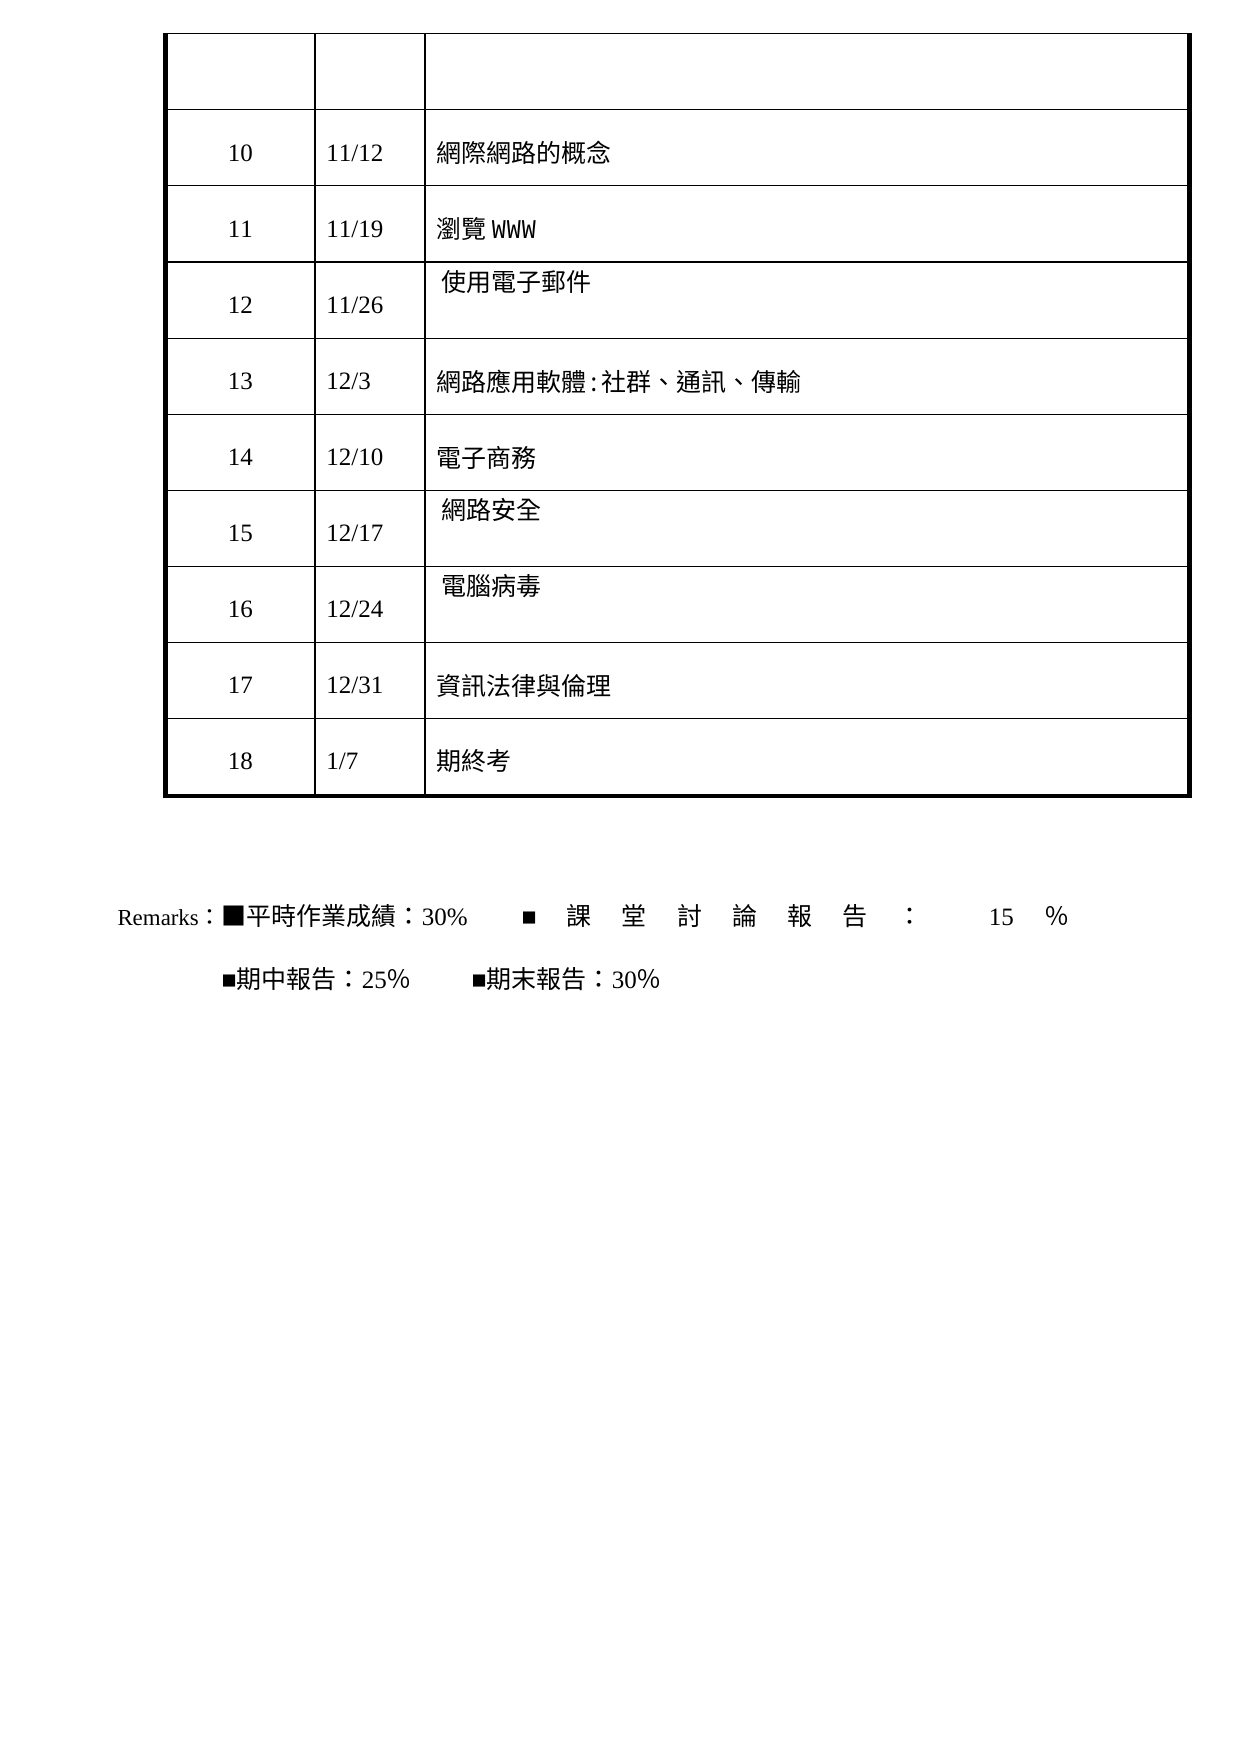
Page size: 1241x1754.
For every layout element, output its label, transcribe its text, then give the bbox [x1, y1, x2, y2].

table_cell 電子商務 [426, 415, 1187, 489]
table_cell 使用電子郵件 [426, 263, 1187, 337]
table_cell 15 [168, 491, 314, 566]
table_cell 11 [168, 186, 314, 261]
table_cell 12/17 [316, 491, 424, 566]
table_cell 14 [168, 415, 314, 489]
table_cell 期終考 [426, 719, 1187, 794]
table_cell 12 [168, 263, 314, 337]
table_cell 網路應用軟體:社群、通訊、傳輸 [426, 339, 1187, 413]
subtitle Remarks：■平時作業成績：30% ■課堂討論報告： 15％ ■期中報告：25％ ■期末報告：30％ [117, 873, 1069, 998]
table_cell [426, 34, 1187, 109]
table_cell 13 [168, 339, 314, 413]
table_cell 瀏覽WWW [426, 186, 1187, 261]
table_cell 12/3 [316, 339, 424, 413]
table_cell 網路安全 [426, 491, 1187, 566]
table_cell 17 [168, 643, 314, 718]
table_cell 12/31 [316, 643, 424, 718]
table_cell 12/10 [316, 415, 424, 489]
table_cell 10 [168, 110, 314, 185]
table_cell 11/26 [316, 263, 424, 337]
table_cell 網際網路的概念 [426, 110, 1187, 185]
table_cell 11/19 [316, 186, 424, 261]
table_cell [168, 34, 314, 109]
table_cell 電腦病毒 [426, 567, 1187, 642]
table_cell 18 [168, 719, 314, 794]
table_cell [316, 34, 424, 109]
table_cell 16 [168, 567, 314, 642]
table_cell 12/24 [316, 567, 424, 642]
table_cell 11/12 [316, 110, 424, 185]
table_cell 1/7 [316, 719, 424, 794]
table_cell 資訊法律與倫理 [426, 643, 1187, 718]
